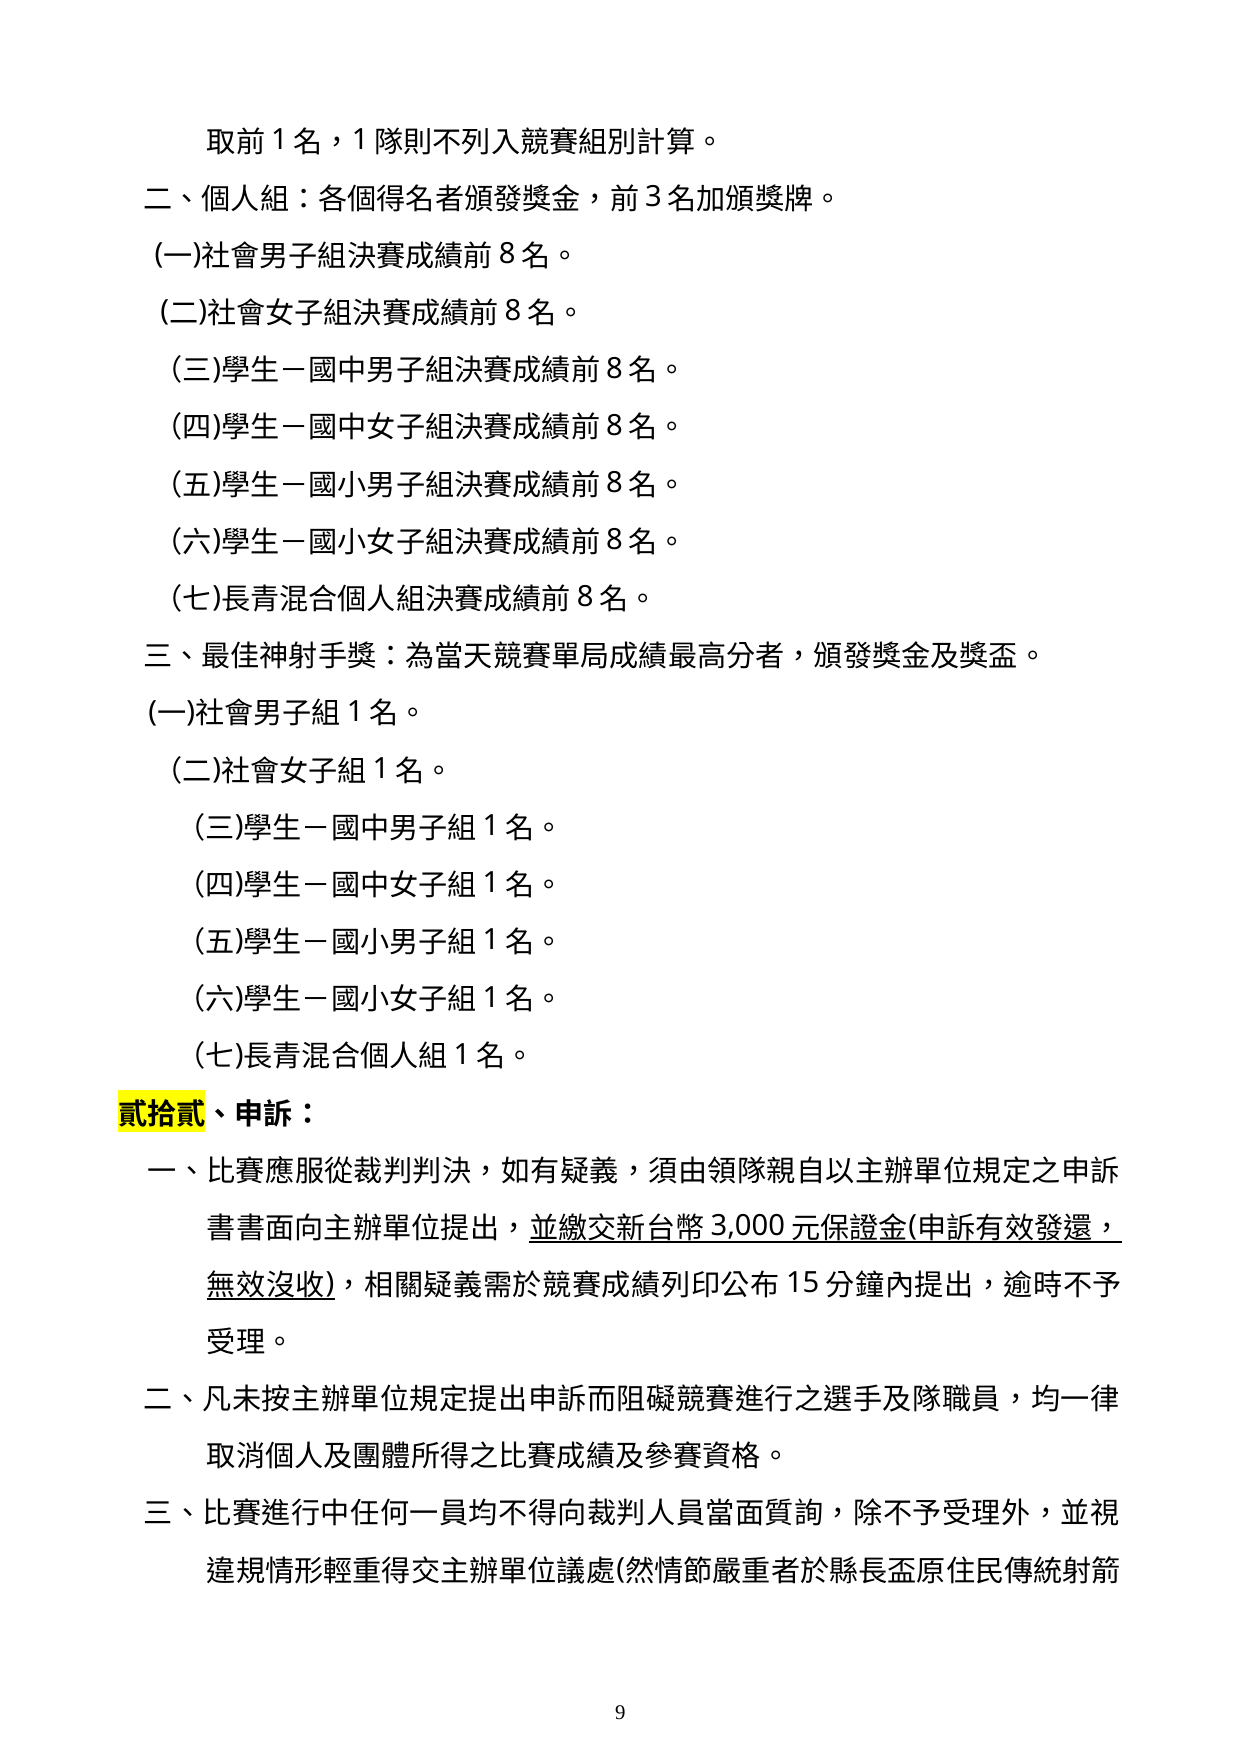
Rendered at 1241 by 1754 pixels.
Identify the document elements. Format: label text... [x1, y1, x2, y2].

text （七)長青混合個人組1名。 [118, 1033, 1122, 1075]
text 二、個人組：各個得名者頒發獎金，前3名加頒獎牌。 [118, 175, 1122, 218]
text （六)學生－國小女子組決賽成績前8名。 [118, 518, 1122, 561]
text （五)學生－國小男子組1名。 [118, 919, 1122, 961]
text （二)社會女子組1名。 [118, 747, 1122, 789]
text 三、比賽進行中任何一員均不得向裁判人員當面質詢，除不予受理外，並視違規情形輕重得交主辦單位議處(然情節嚴重者於縣長盃原住民傳統射箭 [118, 1490, 1122, 1589]
text 一、比賽應服從裁判判決，如有疑義，須由領隊親自以主辦單位規定之申訴書書面向主辦單位提出，並繳交新台幣3,000元保證金(申訴有效發還，無效沒收)，相關疑義需於競賽成績列印公布15分鐘內提出，逾時不予受理。 [118, 1147, 1122, 1361]
text 貳拾貳、申訴： [118, 1090, 1122, 1132]
text （五)學生－國小男子組決賽成績前8名。 [118, 461, 1122, 504]
text 三、最佳神射手獎：為當天競賽單局成績最高分者，頒發獎金及獎盃。 [118, 633, 1122, 675]
text 二、凡未按主辦單位規定提出申訴而阻礙競賽進行之選手及隊職員，均一律取消個人及團體所得之比賽成績及參賽資格。 [118, 1376, 1122, 1475]
text (一)社會男子組決賽成績前8名。 [118, 232, 1122, 275]
text （三)學生－國中男子組決賽成績前8名。 [118, 347, 1122, 389]
text 取前1名，1隊則不列入競賽組別計算。 [206, 118, 1122, 161]
text （四)學生－國中女子組決賽成績前8名。 [118, 404, 1122, 446]
text （三)學生－國中男子組1名。 [118, 804, 1122, 847]
text （六)學生－國小女子組1名。 [118, 976, 1122, 1018]
text (二)社會女子組決賽成績前8名。 [118, 290, 1122, 332]
text (一)社會男子組1名。 [118, 690, 1122, 732]
text （七)長青混合個人組決賽成績前8名。 [118, 576, 1122, 618]
text （四)學生－國中女子組1名。 [118, 861, 1122, 904]
